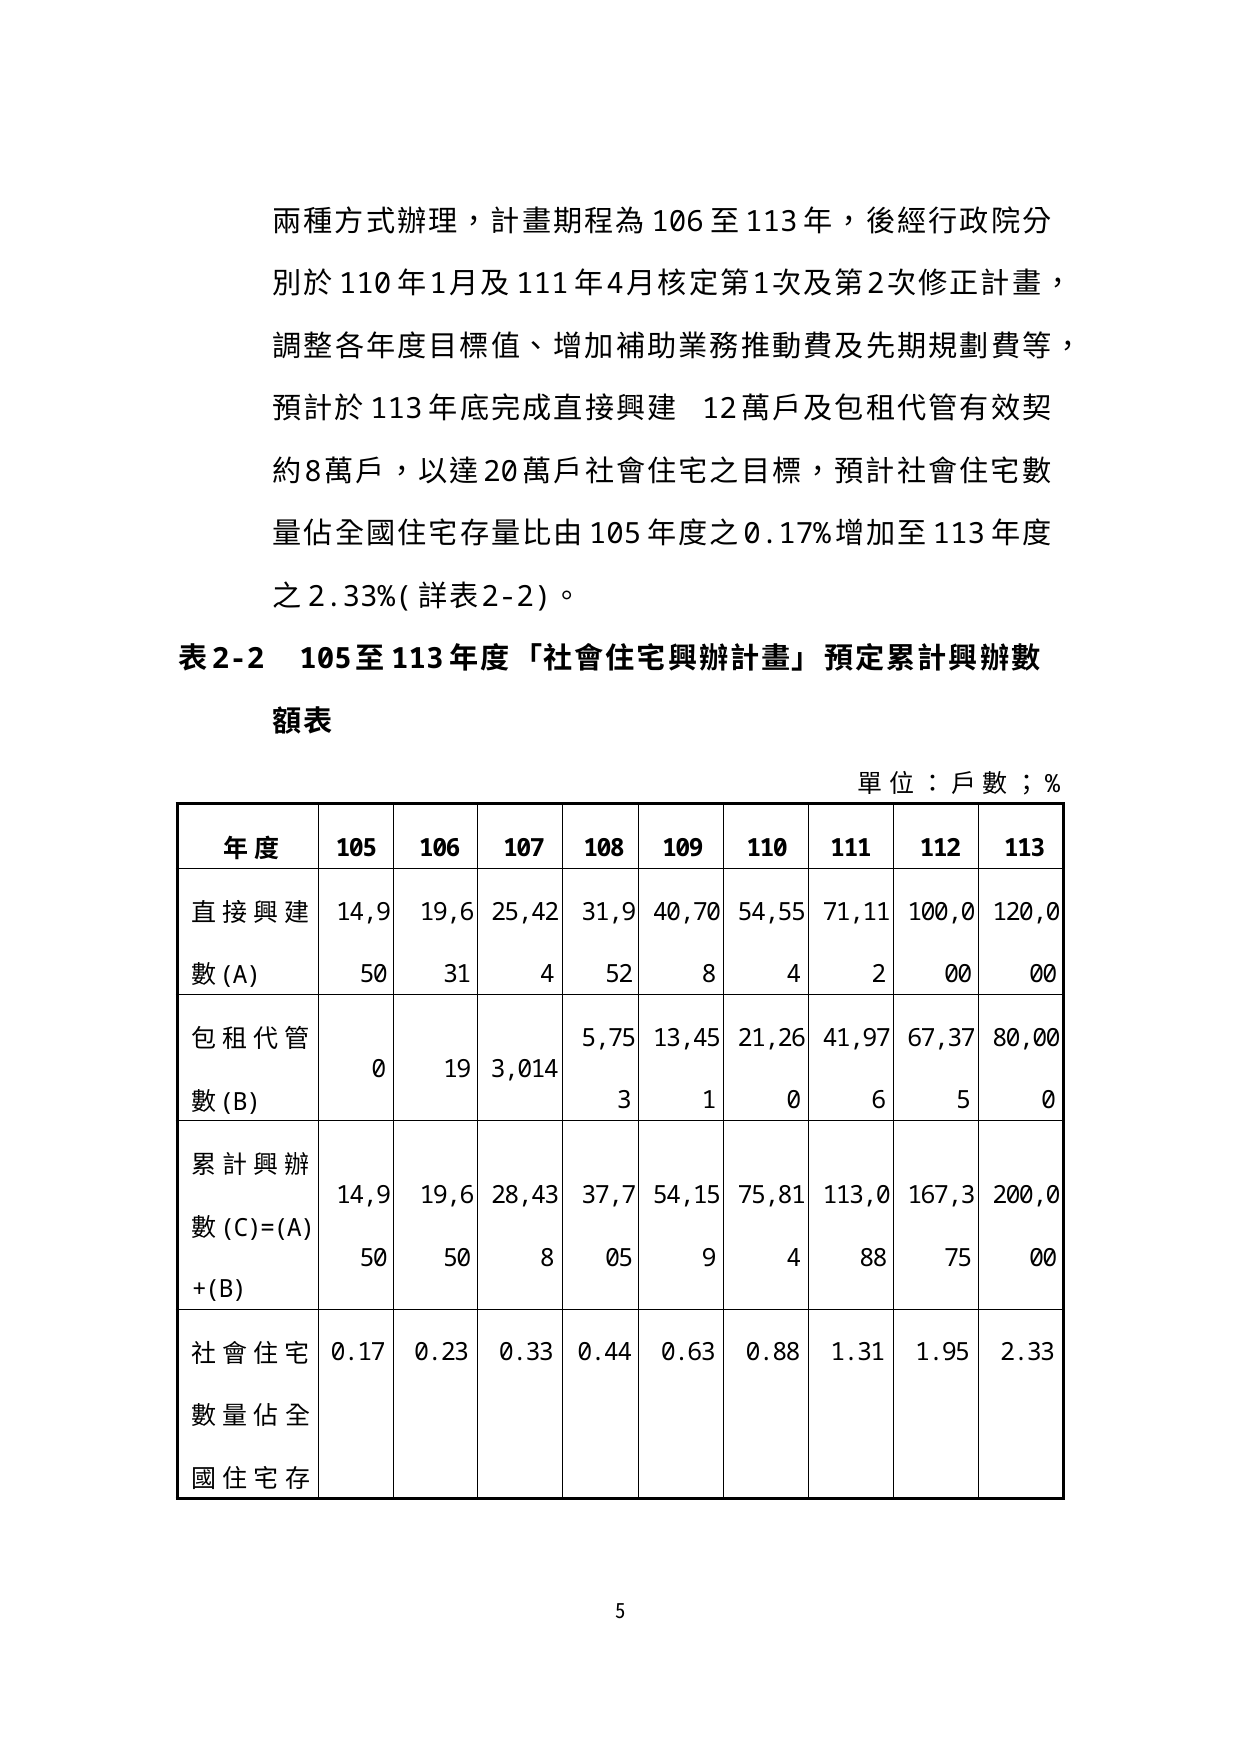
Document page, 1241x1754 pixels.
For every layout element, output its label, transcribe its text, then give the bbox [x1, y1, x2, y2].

table_cell 31,952 [563, 869, 638, 994]
table_cell 19,631 [394, 869, 477, 994]
table_header 107 [478, 805, 562, 868]
table_header 108 [563, 805, 638, 868]
table_cell 200,000 [979, 1121, 1062, 1308]
table_cell 包租代管數(B) [179, 995, 318, 1120]
table_cell 21,260 [724, 995, 808, 1120]
table_cell 100,000 [894, 869, 978, 994]
table_cell 19,650 [394, 1121, 477, 1308]
table_cell 2.33 [979, 1310, 1062, 1497]
table_cell 3,014 [478, 995, 562, 1120]
table_cell 120,000 [979, 869, 1062, 994]
table_cell 80,000 [979, 995, 1062, 1120]
table_header 105 [319, 805, 393, 868]
table_cell 0.63 [639, 1310, 723, 1497]
table_cell 67,375 [894, 995, 978, 1120]
table_header 110 [724, 805, 808, 868]
table_cell 13,451 [639, 995, 723, 1120]
table_header 113 [979, 805, 1062, 868]
table_cell 37,705 [563, 1121, 638, 1308]
table_cell 0.33 [478, 1310, 562, 1497]
table_cell 0.17 [319, 1310, 393, 1497]
table_cell 1.31 [809, 1310, 893, 1497]
table_cell 0.88 [724, 1310, 808, 1497]
table_cell 54,159 [639, 1121, 723, 1308]
text 為落實居住正義，因應國內住宅與房市之高房價、高空屋、高自有率及社會住宅短缺等問題，行政院於106年3月核定「社會住宅興辦計畫」，採直接興建及包租代管兩種方式辦理，計畫期程為106至113年，後經行政院分別於110年1月及111年4月核定第1次及第2次修正計畫，調整各年度目標值、增加補助業務推動費及先期規劃費等，預計於113年底完成直接興建 12萬戶及包租代管有效契約8萬戶，以達20萬戶社會住宅之目標，預計社會住宅數量佔全國住宅存量比由105年度之0.17%增加至113年度之2.33%(詳表2-2)。 [266, 177, 1063, 615]
table_cell 14,950 [319, 1121, 393, 1308]
table_cell 54,554 [724, 869, 808, 994]
table_cell 0.23 [394, 1310, 477, 1497]
table_cell 5,753 [563, 995, 638, 1120]
table_header 年度 [179, 805, 318, 868]
table_cell 28,438 [478, 1121, 562, 1308]
text 單位：戶數；% [177, 740, 1063, 802]
text 表2-2 105至113年度「社會住宅興辦計畫」預定累計興辦數額表 [177, 615, 1063, 740]
table_cell 0.44 [563, 1310, 638, 1497]
table_cell 40,708 [639, 869, 723, 994]
table_header 106 [394, 805, 477, 868]
table_cell 社會住宅數量佔全國住宅存 [179, 1310, 318, 1497]
table_cell 75,814 [724, 1121, 808, 1308]
table_cell 直接興建數(A) [179, 869, 318, 994]
table_cell 167,375 [894, 1121, 978, 1308]
table_header 112 [894, 805, 978, 868]
table_cell 1.95 [894, 1310, 978, 1497]
table_cell 19 [394, 995, 477, 1120]
table_cell 14,950 [319, 869, 393, 994]
table_cell 41,976 [809, 995, 893, 1120]
table_header 111 [809, 805, 893, 868]
table_cell 71,112 [809, 869, 893, 994]
table_header 109 [639, 805, 723, 868]
table_cell 累計興辦數(C)=(A)+(B) [179, 1121, 318, 1308]
table_cell 113,088 [809, 1121, 893, 1308]
table_cell 0 [319, 995, 393, 1120]
table_cell 25,424 [478, 869, 562, 994]
